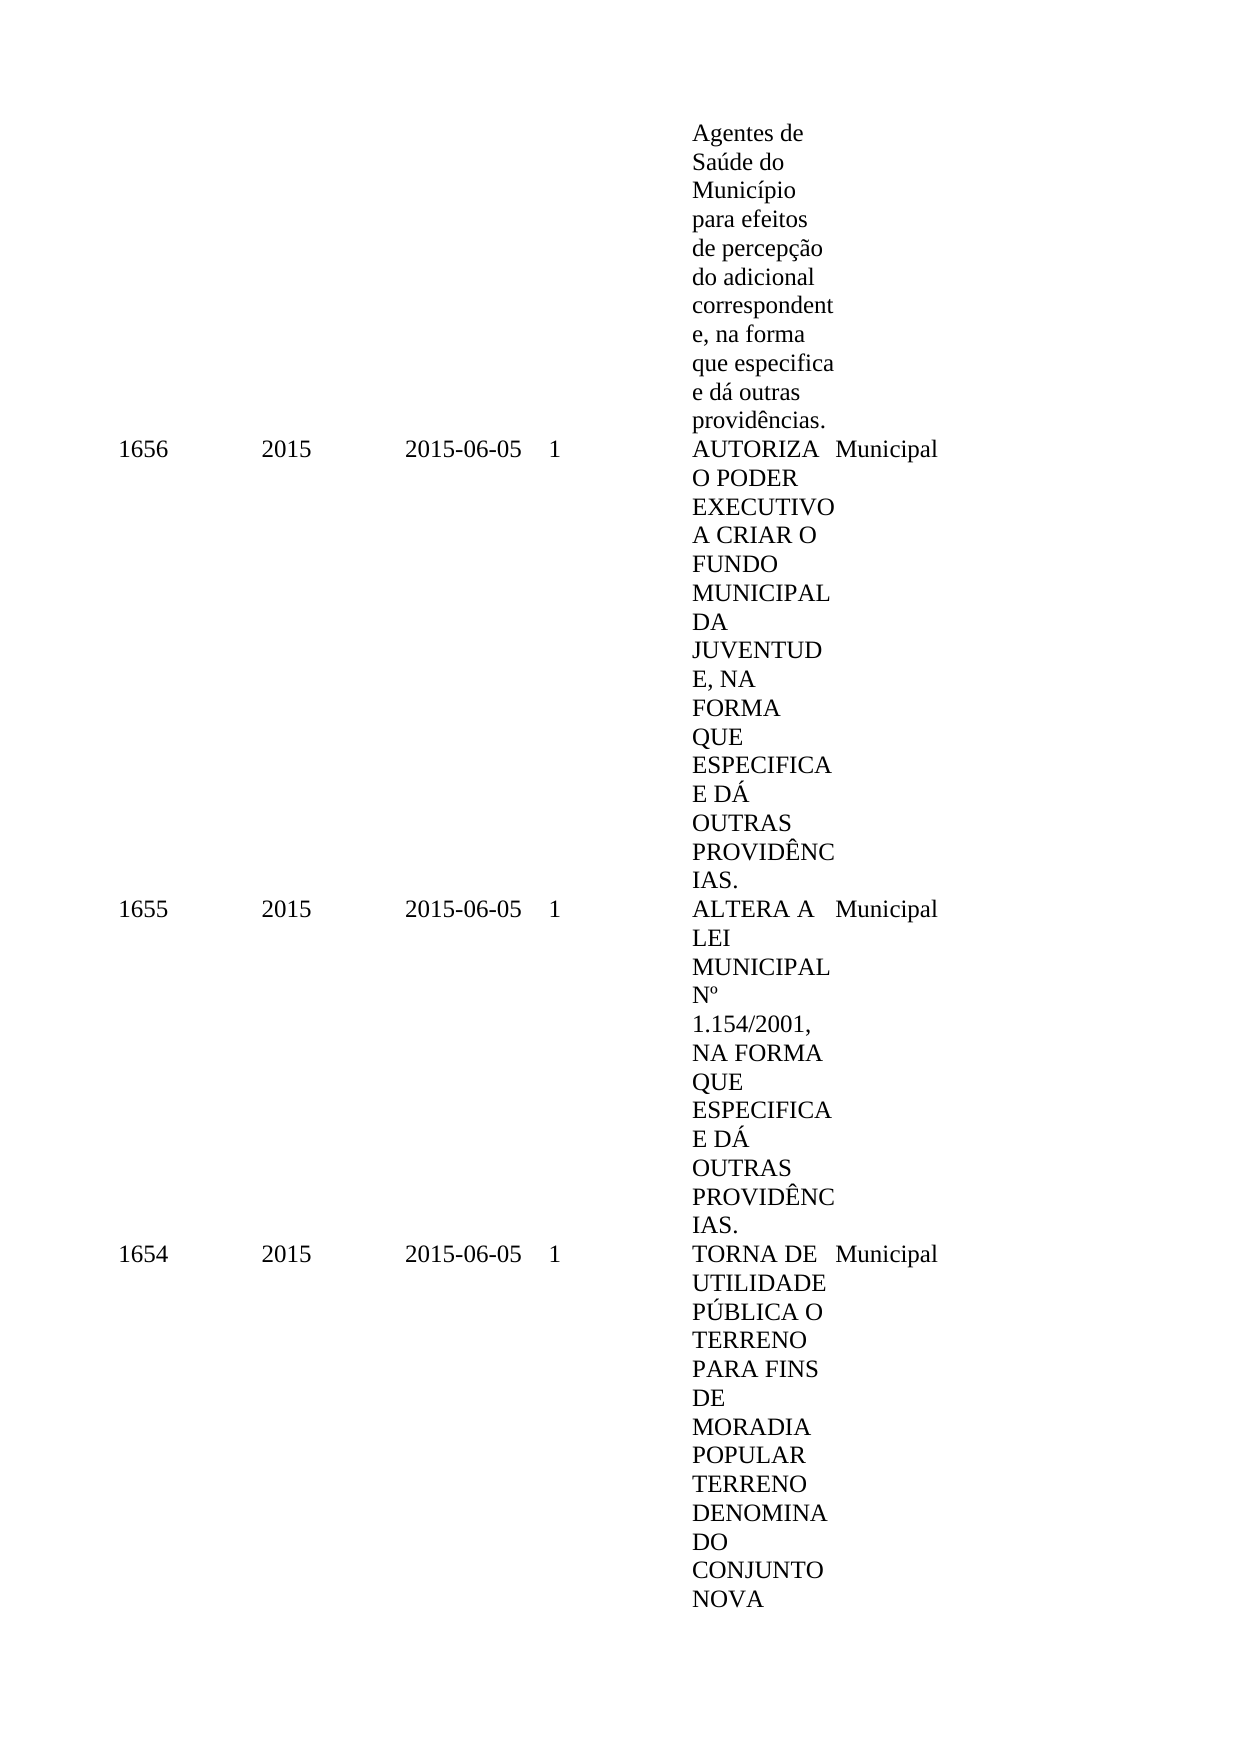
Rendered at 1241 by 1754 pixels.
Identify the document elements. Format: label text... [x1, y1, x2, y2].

table_cell [118, 118, 261, 434]
table_cell 1 [548, 1239, 692, 1613]
table_cell [979, 118, 1122, 434]
table_cell 2015 [261, 434, 405, 894]
table_cell Municipal [835, 1239, 979, 1613]
table_cell Municipal [835, 894, 979, 1239]
table_cell [261, 118, 405, 434]
table_cell 1 [548, 894, 692, 1239]
table_cell Agentes de Saúde do Município para efeitos de percepção do adicional correspondente, na forma que especifica e dá outras providências. [692, 118, 835, 434]
table_cell 1656 [118, 434, 261, 894]
table_cell 2015 [261, 1239, 405, 1613]
table_cell 2015-06-05 [405, 434, 548, 894]
table_cell [979, 434, 1122, 894]
table_cell TORNA DE UTILIDADE PÚBLICA O TERRENO PARA FINS DE MORADIA POPULAR TERRENO DENOMINADO CONJUNTO NOVA [692, 1239, 835, 1613]
table_cell AUTORIZA O PODER EXECUTIVO A CRIAR O FUNDO MUNICIPAL DA JUVENTUDE, NA FORMA QUE ESPECIFICA E DÁ OUTRAS PROVIDÊNCIAS. [692, 434, 835, 894]
table_cell ALTERA A LEI MUNICIPAL Nº 1.154/2001, NA FORMA QUE ESPECIFICA E DÁ OUTRAS PROVIDÊNCIAS. [692, 894, 835, 1239]
table_cell 2015-06-05 [405, 894, 548, 1239]
table_cell [979, 894, 1122, 1239]
table_cell Municipal [835, 434, 979, 894]
table_cell [835, 118, 979, 434]
table_cell 2015-06-05 [405, 1239, 548, 1613]
table_cell [979, 1239, 1122, 1613]
table_cell 1654 [118, 1239, 261, 1613]
table_cell [548, 118, 692, 434]
table_cell 2015 [261, 894, 405, 1239]
table_cell 1655 [118, 894, 261, 1239]
table_cell 1 [548, 434, 692, 894]
table_cell [405, 118, 548, 434]
